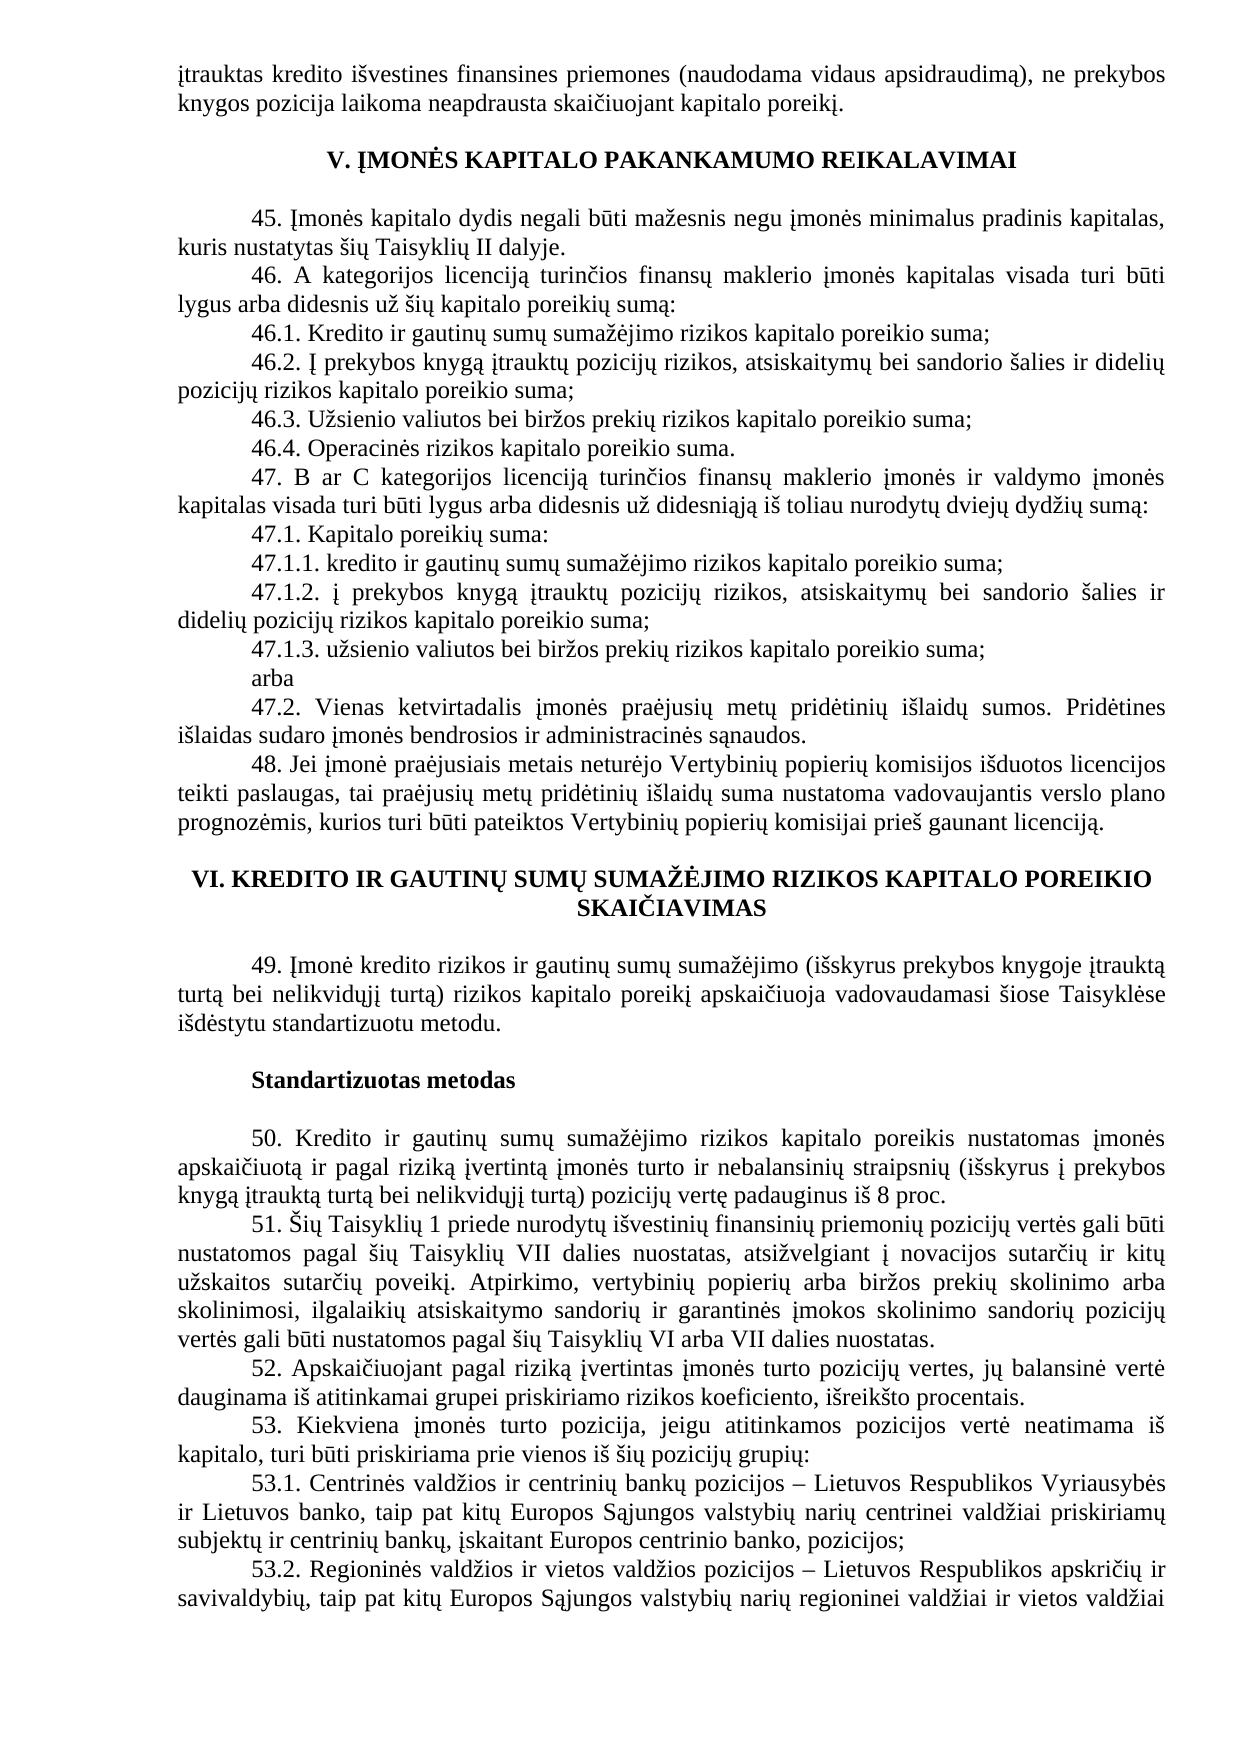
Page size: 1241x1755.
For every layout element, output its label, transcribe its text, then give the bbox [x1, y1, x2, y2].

text 47.1.2. į prekybos knygą įtrauktų pozicijų rizikos, atsiskaitymų bei sandorio šalies ir didelių pozicijų rizikos kapitalo poreikio suma; [177, 577, 1166, 634]
text 50. Kredito ir gautinų sumų sumažėjimo rizikos kapitalo poreikis nustatomas įmonės apskaičiuotą ir pagal riziką įvertintą įmonės turto ir nebalansinių straipsnių (išskyrus į prekybos knygą įtrauktą turtą bei nelikvidųjį turtą) pozicijų vertę padauginus iš 8 proc. [177, 1123, 1166, 1209]
text VI. KREDITO IR GAUTINŲ SUMŲ SUMAŽĖJIMO RIZIKOS KAPITALO POREIKIO SKAIČIAVIMAS [177, 864, 1166, 922]
text 47.2. Vienas ketvirtadalis įmonės praėjusių metų pridėtinių išlaidų sumos. Pridėtines išlaidas sudaro įmonės bendrosios ir administracinės sąnaudos. [177, 692, 1166, 749]
text 46.1. Kredito ir gautinų sumų sumažėjimo rizikos kapitalo poreikio suma; [177, 318, 1166, 347]
text 48. Jei įmonė praėjusiais metais neturėjo Vertybinių popierių komisijos išduotos licencijos teikti paslaugas, tai praėjusių metų pridėtinių išlaidų suma nustatoma vadovaujantis verslo plano prognozėmis, kurios turi būti pateiktos Vertybinių popierių komisijai prieš gaunant licenciją. [177, 749, 1166, 835]
text 45. Įmonės kapitalo dydis negali būti mažesnis negu įmonės minimalus pradinis kapitalas, kuris nustatytas šių Taisyklių II dalyje. [177, 203, 1166, 260]
text 53.2. Regioninės valdžios ir vietos valdžios pozicijos – Lietuvos Respublikos apskričių ir savivaldybių, taip pat kitų Europos Sąjungos valstybių narių regioninei valdžiai ir vietos valdžiai [177, 1554, 1166, 1612]
text 53.1. Centrinės valdžios ir centrinių bankų pozicijos – Lietuvos Respublikos Vyriausybės ir Lietuvos banko, taip pat kitų Europos Sąjungos valstybių narių centrinei valdžiai priskiriamų subjektų ir centrinių bankų, įskaitant Europos centrinio banko, pozicijos; [177, 1468, 1166, 1554]
text 49. Įmonė kredito rizikos ir gautinų sumų sumažėjimo (išskyrus prekybos knygoje įtrauktą turtą bei nelikvidųjį turtą) rizikos kapitalo poreikį apskaičiuoja vadovaudamasi šiose Taisyklėse išdėstytu standartizuotu metodu. [177, 950, 1166, 1037]
text 47. B ar C kategorijos licenciją turinčios finansų maklerio įmonės ir valdymo įmonės kapitalas visada turi būti lygus arba didesnis už didesniąją iš toliau nurodytų dviejų dydžių sumą: [177, 462, 1166, 519]
text 46.4. Operacinės rizikos kapitalo poreikio suma. [177, 433, 1166, 462]
text 47.1.3. užsienio valiutos bei biržos prekių rizikos kapitalo poreikio suma; [177, 634, 1166, 663]
text 53. Kiekviena įmonės turto pozicija, jeigu atitinkamos pozicijos vertė neatimama iš kapitalo, turi būti priskiriama prie vienos iš šių pozicijų grupių: [177, 1410, 1166, 1468]
text 46. A kategorijos licenciją turinčios finansų maklerio įmonės kapitalas visada turi būti lygus arba didesnis už šių kapitalo poreikių sumą: [177, 260, 1166, 318]
text V. ĮMONĖS KAPITALO PAKANKAMUMO REIKALAVIMAI [177, 145, 1166, 174]
text 52. Apskaičiuojant pagal riziką įvertintas įmonės turto pozicijų vertes, jų balansinė vertė dauginama iš atitinkamai grupei priskiriamo rizikos koeficiento, išreikšto procentais. [177, 1353, 1166, 1410]
text 51. Šių Taisyklių 1 priede nurodytų išvestinių finansinių priemonių pozicijų vertės gali būti nustatomos pagal šių Taisyklių VII dalies nuostatas, atsižvelgiant į novacijos sutarčių ir kitų užskaitos sutarčių poveikį. Atpirkimo, vertybinių popierių arba biržos prekių skolinimo arba skolinimosi, ilgalaikių atsiskaitymo sandorių ir garantinės įmokos skolinimo sandorių pozicijų vertės gali būti nustatomos pagal šių Taisyklių VI arba VII dalies nuostatas. [177, 1209, 1166, 1353]
text arba [177, 663, 1166, 692]
text 47.1.1. kredito ir gautinų sumų sumažėjimo rizikos kapitalo poreikio suma; [177, 548, 1166, 577]
text 46.3. Užsienio valiutos bei biržos prekių rizikos kapitalo poreikio suma; [177, 404, 1166, 433]
text Standartizuotas metodas [177, 1065, 1166, 1094]
text 46.2. Į prekybos knygą įtrauktų pozicijų rizikos, atsiskaitymų bei sandorio šalies ir didelių pozicijų rizikos kapitalo poreikio suma; [177, 347, 1166, 404]
text 47.1. Kapitalo poreikių suma: [177, 519, 1166, 548]
text įtrauktas kredito išvestines finansines priemones (naudodama vidaus apsidraudimą), ne prekybos knygos pozicija laikoma neapdrausta skaičiuojant kapitalo poreikį. [177, 59, 1166, 117]
